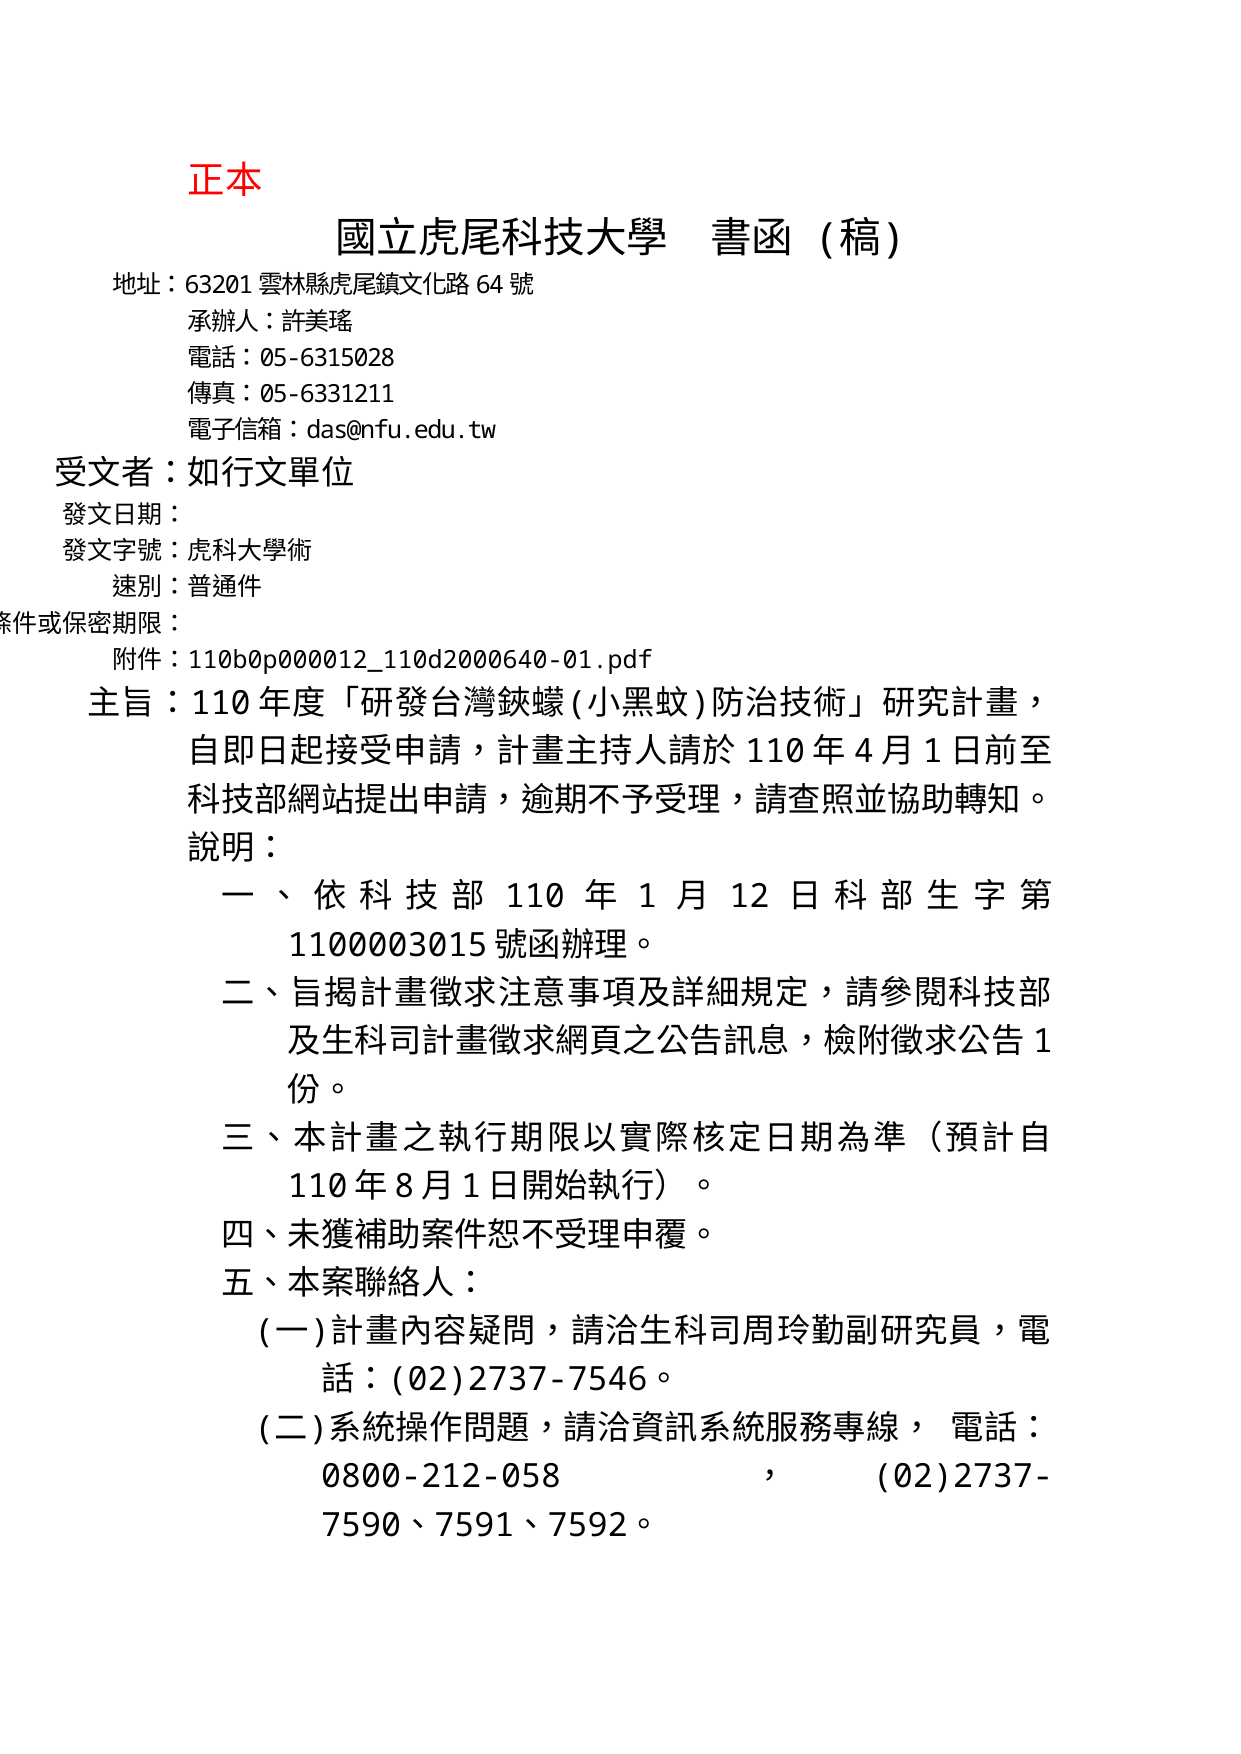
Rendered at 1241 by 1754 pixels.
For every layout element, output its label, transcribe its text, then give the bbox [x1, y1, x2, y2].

text 五、本案聯絡人： [221, 1256, 1053, 1304]
text 四、未獲補助案件恕不受理申覆。 [221, 1207, 1053, 1256]
text (一)計畫內容疑問，請洽生科司周玲勤副研究員，電話：(02)2737-7546。 [254, 1304, 1053, 1401]
text 受文者：如行文單位 [54, 446, 1053, 494]
text 電子信箱：das@nfu.edu.tw [187, 410, 1053, 446]
text 三、本計畫之執行期限以實際核定日期為準（預計自110年8月1日開始執行）。 [221, 1111, 1053, 1207]
text 密等及解密條件或保密期限： [0, 603, 1053, 639]
text 承辦人：許美瑤 [187, 301, 1053, 337]
text 傳真：05-6331211 [187, 373, 1053, 410]
text 主旨：110年度「研發台灣鋏蠓(小黑蚊)防治技術」研究計畫，自即日起接受申請，計畫主持人請於110年4月1日前至科技部網站提出申請，逾期不予受理，請查照並協助轉知。 [87, 676, 1053, 821]
text 一、依科技部110年1月12日科部生字第1100003015號函辦理。 [221, 869, 1053, 966]
text 正本 [187, 150, 1053, 204]
text 二、旨揭計畫徵求注意事項及詳細規定，請參閱科技部及生科司計畫徵求網頁之公告訊息，檢附徵求公告1份。 [221, 966, 1053, 1111]
text 附件：110b0p000012_110d2000640-01.pdf [112, 639, 1053, 676]
text 發文日期： [62, 494, 1053, 531]
text 地址：63201雲林縣虎尾鎮文化路64號 [112, 265, 1053, 301]
text 速別：普通件 [112, 567, 1053, 603]
text 國立虎尾科技大學 書函 (稿) [187, 204, 1053, 265]
text (二)系統操作問題，請洽資訊系統服務專線， 電話： 0800-212-058 ，(02)2737-7590、7591、7592。 [254, 1401, 1053, 1546]
text 發文字號：虎科大學術 [62, 531, 1053, 567]
text 電話：05-6315028 [187, 337, 1053, 373]
text 說明： [187, 821, 1053, 869]
